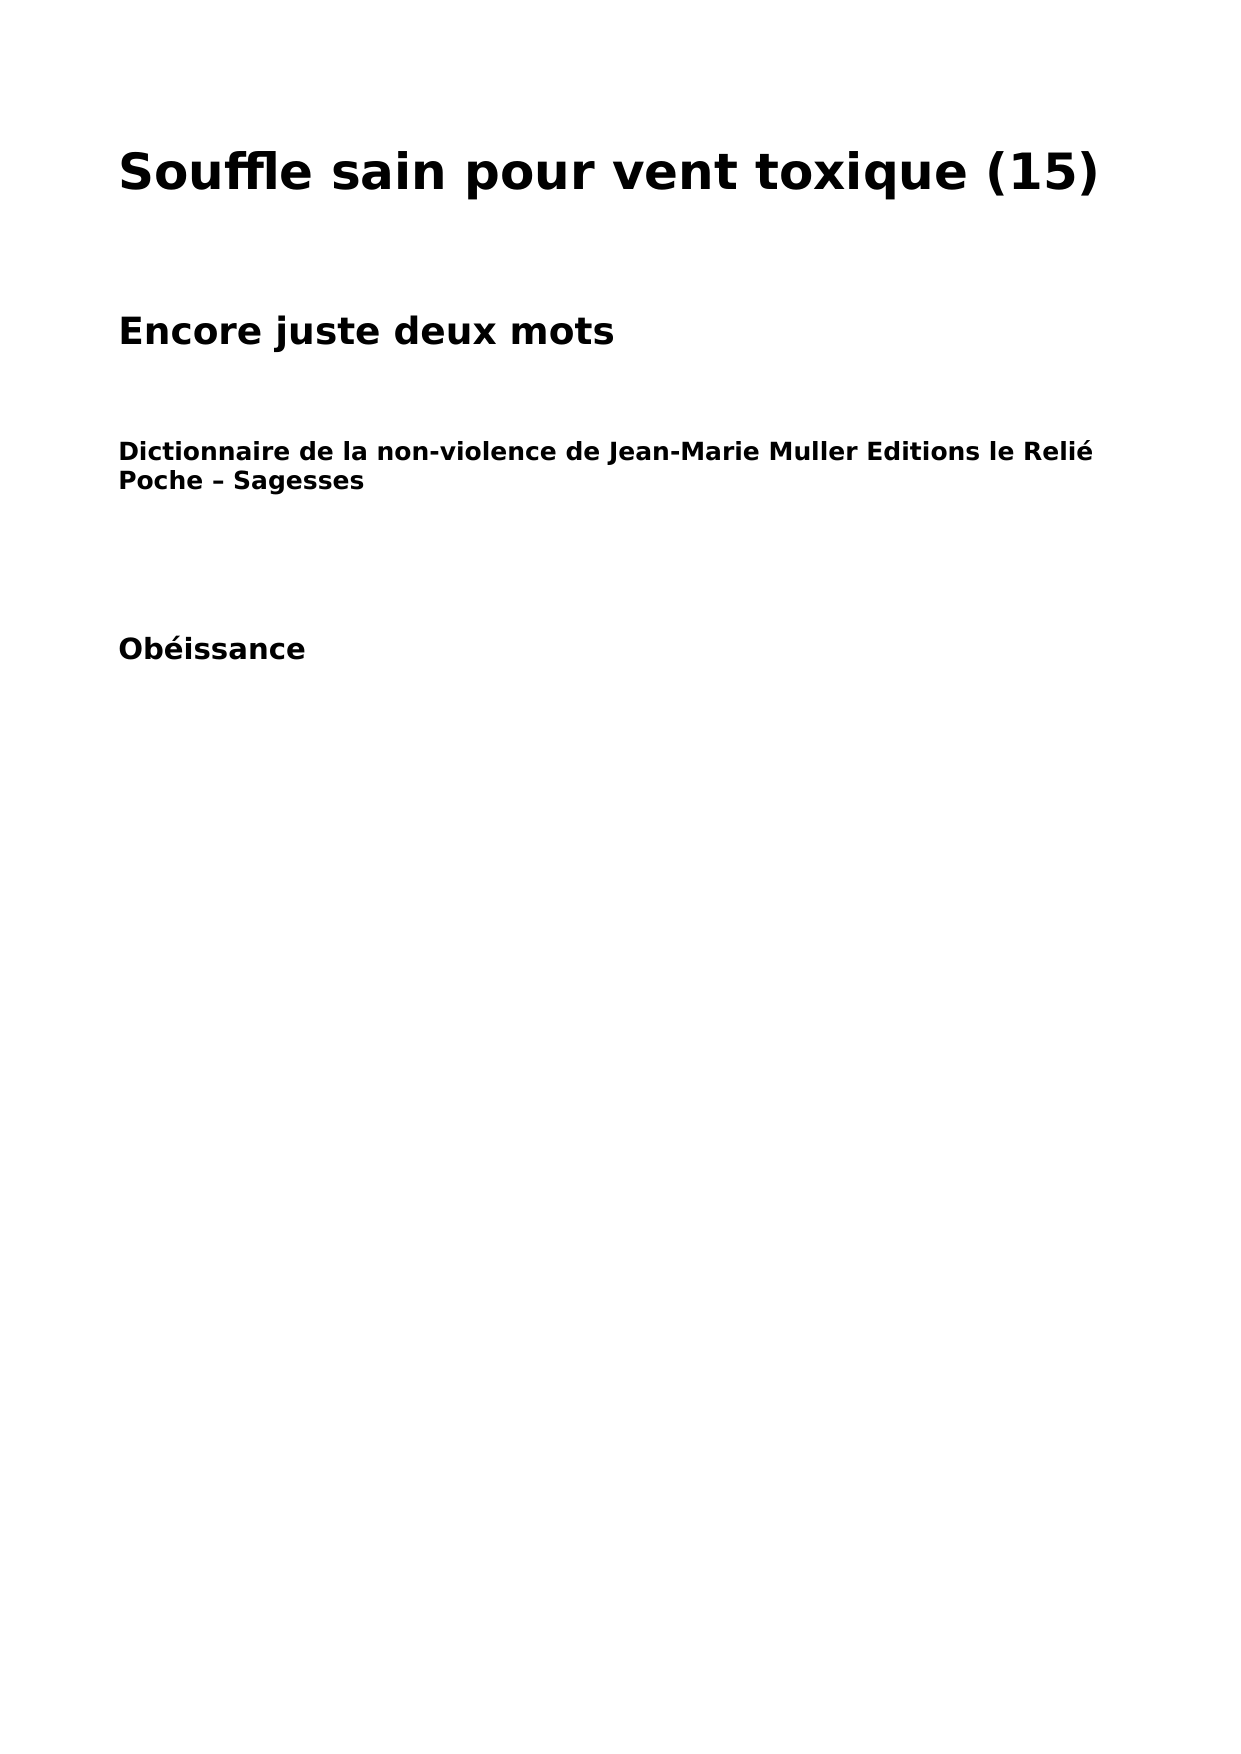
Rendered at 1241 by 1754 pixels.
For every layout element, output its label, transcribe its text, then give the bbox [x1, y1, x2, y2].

subtitle Souffle sain pour vent toxique (15) [118, 143, 1122, 201]
subtitle Obéissance [118, 632, 1122, 666]
text Dictionnaire de la non-violence de Jean-Marie Muller Editions le Relié Poche – Sagesses [118, 437, 1122, 495]
subtitle Encore juste deux mots [118, 310, 1122, 353]
